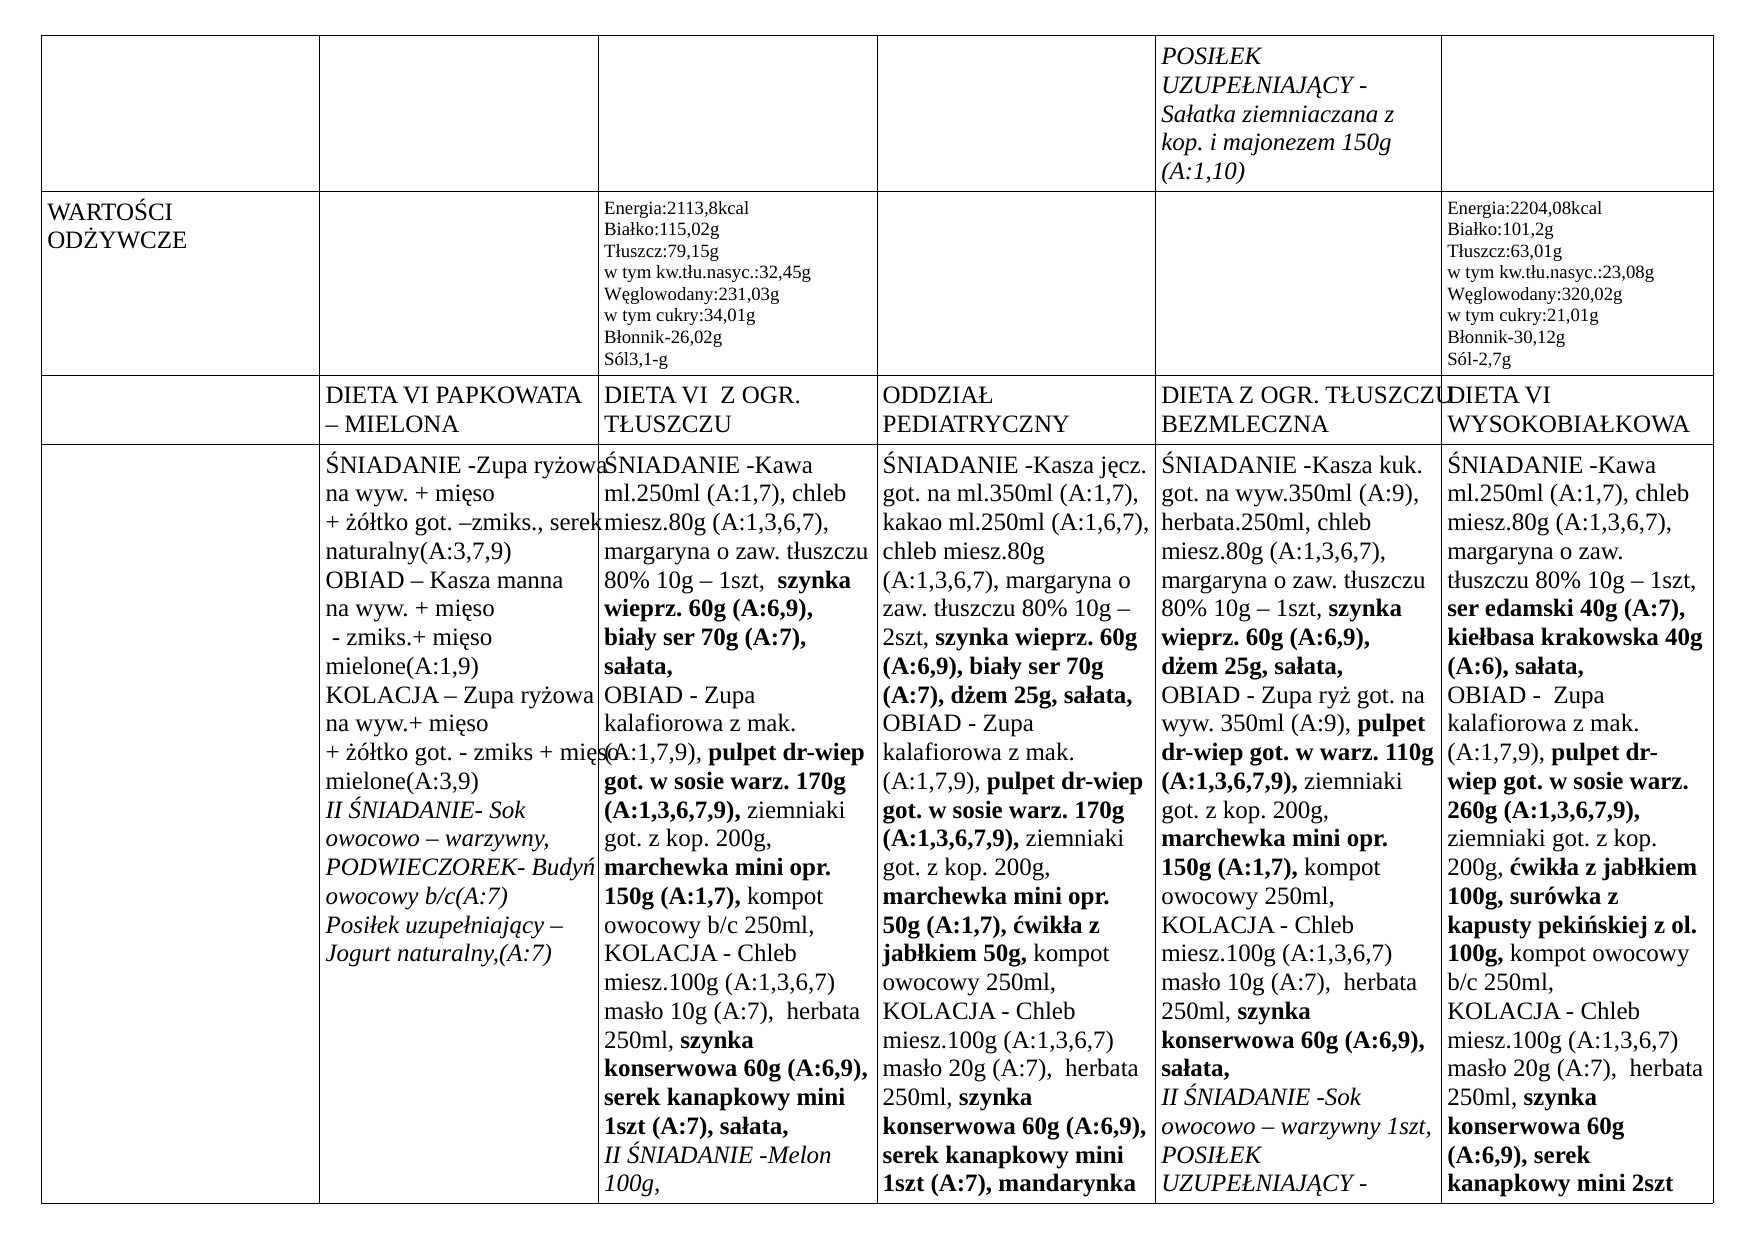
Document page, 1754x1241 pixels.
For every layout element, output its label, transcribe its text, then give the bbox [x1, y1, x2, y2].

table_cell [42, 376, 319, 444]
table_cell ŚNIADANIE -Zupa ryżowa na wyw. + mięso + żółtko got.–zmiks., serek naturalny,(A:3,7,9) OBIAD – Homogenat KOLACJA – Zupa ryżowa na wyw.+ mięso + żółtko got.- zmiksowana (A:3,9) II ŚNIADANIE- Sok owocowo – warzywny, PODWIECZOREK – Budyń owocowy b/c- płynny(A:7) Posiłek uzupełniający –Jogurt naturalny (A:7), [1442, 36, 1713, 191]
table_cell [878, 36, 1155, 191]
table_cell ŚNIADANIE -Zupa ryżowa na wyw. + mięso + żółtko got. –zmiks., serek naturalny(A:3,7,9) OBIAD – Kasza manna na wyw. + mięso - zmiks.+ mięso mielone(A:1,9) KOLACJA – Zupa ryżowa na wyw.+ mięso + żółtko got. - zmiks + mięso mielone(A:3,9) II ŚNIADANIE- Sok owocowo – warzywny, PODWIECZOREK- Budyń owocowy b/c(A:7) Posiłek uzupełniający – Jogurt naturalny,(A:7) [320, 445, 598, 1203]
table_cell [320, 36, 598, 191]
table_cell ŚNIADANIE -Kawa ml.250ml (A:1,7), chleb miesz.80g (A:1,3,6,7), margaryna o zaw. tłuszczu 80% 10g – 1szt, szynka wieprz. 60g (A:6,9), biały ser 70g (A:7), sałata, OBIAD - Zupa kalafiorowa z mak. (A:1,7,9), pulpet dr-wiep got. w sosie warz. 170g (A:1,3,6,7,9), ziemniaki got. z kop. 200g, marchewka mini opr. 150g (A:1,7), kompot owocowy b/c 250ml, KOLACJA - Chleb miesz.100g (A:1,3,6,7) masło 10g (A:7), herbata 250ml, szynka konserwowa 60g (A:6,9), serek kanapkowy mini 1szt (A:7), sałata, II ŚNIADANIE -Melon 100g, PODWIECZOREK - Sok owocowo – warzywny 1szt, POSIŁEK UZUPEŁNIAJĄCY - Jabłko pieczone 1szt, [599, 445, 877, 1203]
table_cell DIETA VI PAPKOWATA – MIELONA [320, 376, 598, 444]
table_cell ŚNIADANIE -Kasza jęcz. got. na ml.350ml (A:1,7), kakao ml.250ml (A:1,6,7), chleb miesz.80g (A:1,3,6,7), margaryna o zaw. tłuszczu 80% 10g – 2szt, szynka wieprz. 60g (A:6,9), biały ser 70g (A:7), dżem 25g, sałata, OBIAD - Zupa kalafiorowa z mak. (A:1,7,9), pulpet dr-wiep got. w sosie warz. 170g (A:1,3,6,7,9), ziemniaki got. z kop. 200g, marchewka mini opr. 50g (A:1,7), ćwikła z jabłkiem 50g, kompot owocowy 250ml, KOLACJA - Chleb miesz.100g (A:1,3,6,7) masło 20g (A:7), herbata 250ml, szynka konserwowa 60g (A:6,9), serek kanapkowy mini 1szt (A:7), mandarynka [878, 445, 1155, 1203]
table_cell DIETA VI Z OGR. TŁUSZCZU [599, 376, 877, 444]
table_cell [42, 36, 319, 191]
table_cell ODDZIAŁ PEDIATRYCZNY [878, 376, 1155, 444]
table_cell Energia:2204,08kcal Białko:101,2g Tłuszcz:63,01g w tym kw.tłu.nasyc.:23,08g Węglowodany:320,02g w tym cukry:21,01g Błonnik-30,12g Sól-2,7g [1442, 192, 1713, 375]
table_cell POSIŁEK UZUPEŁNIAJĄCY - Sałatka ziemniaczana z kop. i majonezem 150g (A:1,10) [1156, 36, 1441, 191]
table_cell DIETA Z OGR. TŁUSZCZU BEZMLECZNA [1156, 376, 1441, 444]
table_cell [878, 192, 1155, 375]
table_cell [320, 192, 598, 375]
table_cell Energia:2113,8kcal Białko:115,02g Tłuszcz:79,15g w tym kw.tłu.nasyc.:32,45g Węglowodany:231,03g w tym cukry:34,01g Błonnik-26,02g Sól3,1-g [599, 192, 877, 375]
table_cell WARTOŚCI ODŻYWCZE [42, 192, 319, 375]
table_cell ŚNIADANIE -Kawa ml.250ml (A:1,7), chleb miesz.80g (A:1,3,6,7), margaryna o zaw. tłuszczu 80% 10g – 1szt, ser edamski 40g (A:7), kiełbasa krakowska 40g (A:6), sałata, OBIAD - Zupa kalafiorowa z mak. (A:1,7,9), pulpet dr-wiep got. w sosie warz. 260g (A:1,3,6,7,9), ziemniaki got. z kop. 200g, ćwikła z jabłkiem 100g, surówka z kapusty pekińskiej z ol. 100g, kompot owocowy b/c 250ml, KOLACJA - Chleb miesz.100g (A:1,3,6,7) masło 20g (A:7), herbata 250ml, szynka konserwowa 60g (A:6,9), serek kanapkowy mini 2szt [1442, 445, 1713, 1203]
table_cell [599, 36, 877, 191]
table_cell ŚNIADANIE -Kasza kuk. got. na wyw.350ml (A:9), herbata.250ml, chleb miesz.80g (A:1,3,6,7), margaryna o zaw. tłuszczu 80% 10g – 1szt, szynka wieprz. 60g (A:6,9), dżem 25g, sałata, OBIAD - Zupa ryż got. na wyw. 350ml (A:9), pulpet dr-wiep got. w warz. 110g (A:1,3,6,7,9), ziemniaki got. z kop. 200g, marchewka mini opr. 150g (A:1,7), kompot owocowy 250ml, KOLACJA - Chleb miesz.100g (A:1,3,6,7) masło 10g (A:7), herbata 250ml, szynka konserwowa 60g (A:6,9), sałata, II ŚNIADANIE -Sok owocowo – warzywny 1szt, POSIŁEK UZUPEŁNIAJĄCY [1156, 445, 1441, 1203]
table_cell [1156, 192, 1441, 375]
table_cell [42, 445, 319, 1203]
table_cell DIETA VI WYSOKOBIAŁKOWA [1442, 376, 1713, 444]
